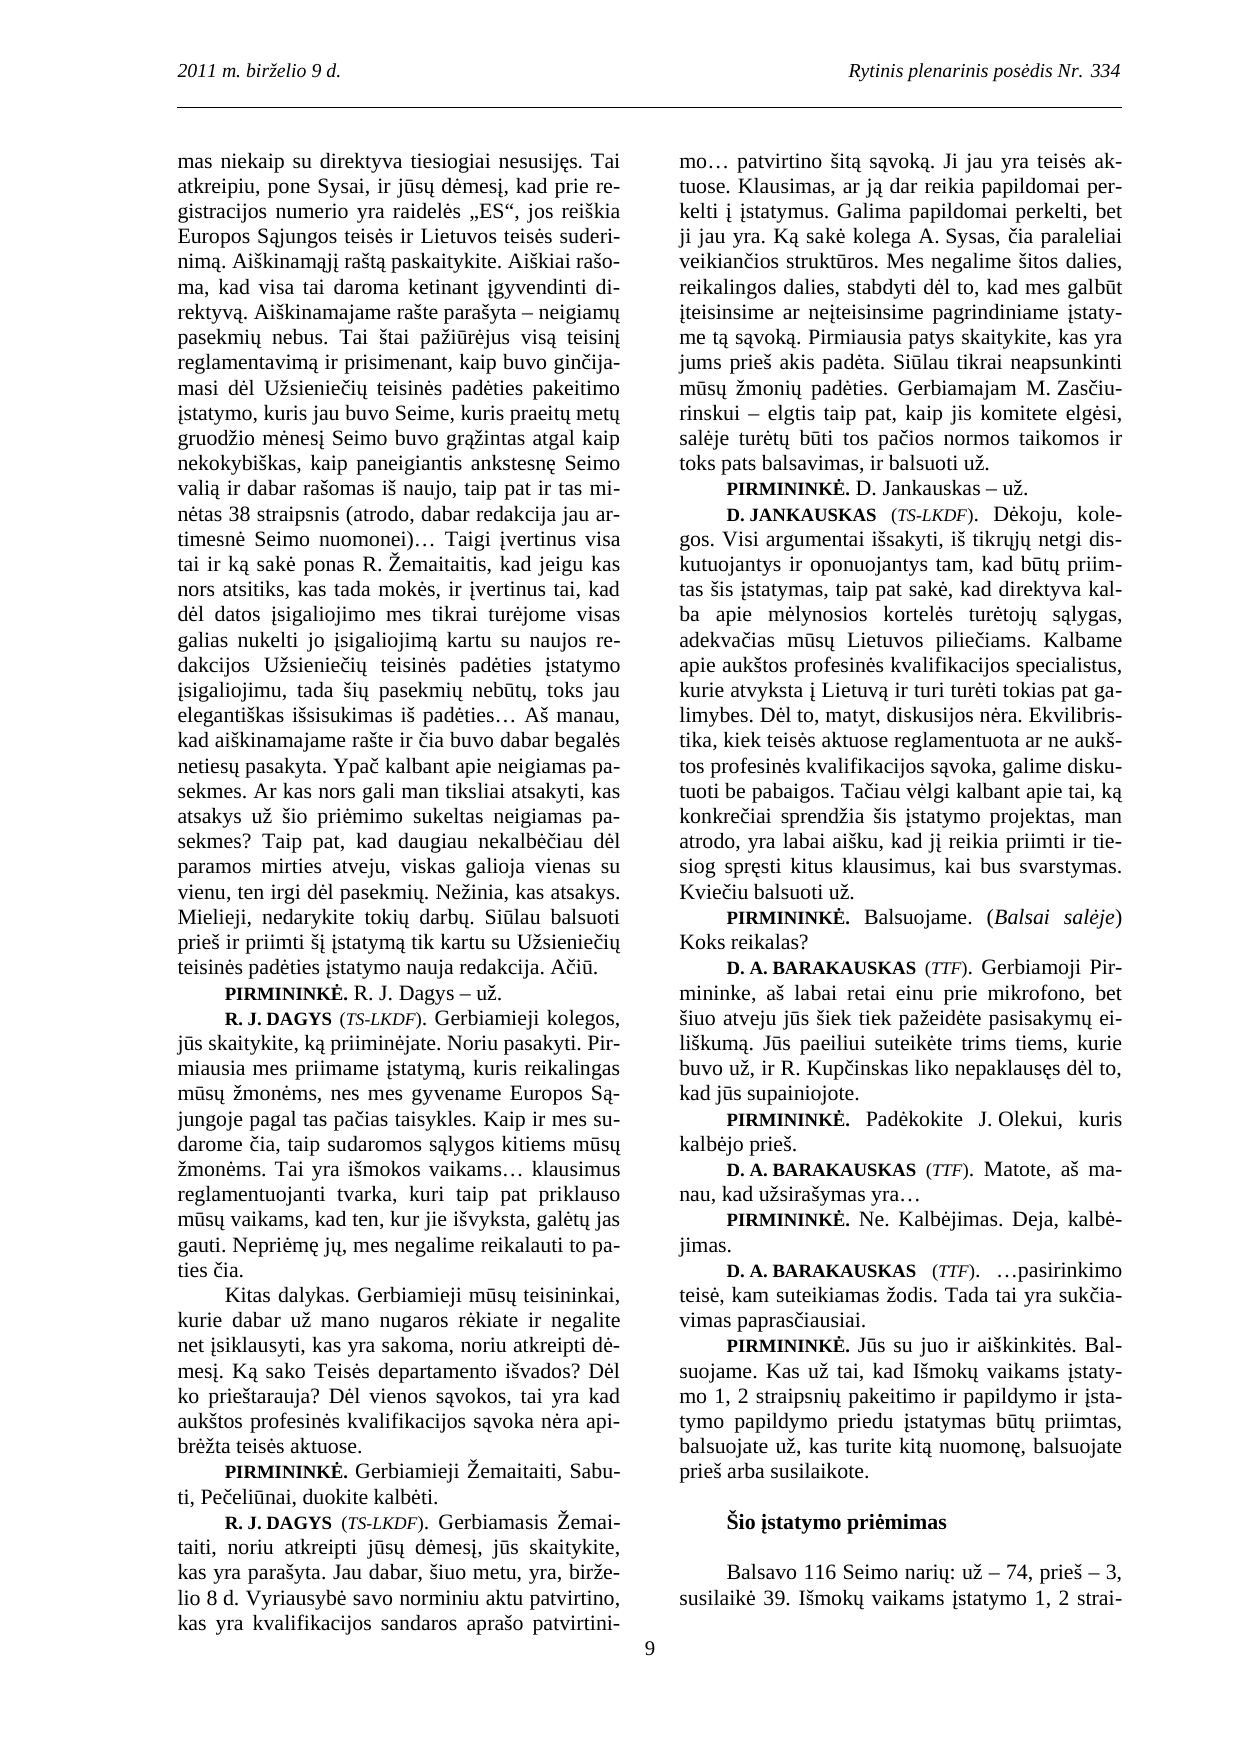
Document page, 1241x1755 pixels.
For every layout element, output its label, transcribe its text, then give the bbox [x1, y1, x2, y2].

text R. J. DAGYS (TS-LKDF). Ger­bia­mie­ji ko­le­gos, jūs skai­ty­ki­te, ką pri­imi­nė­ja­te. No­riu pa­sa­ky­ti. Pir­miau­sia mes pri­ima­me įsta­ty­mą, ku­ris rei­ka­lin­gas mū­sų žmo­nėms, nes mes gy­ve­na­me Eu­ro­pos Są­jun­go­je pa­gal tas pa­čias tai­syk­les. Kaip ir mes su­da­ro­me čia, taip su­da­ro­mos są­ly­gos ki­tiems mū­sų žmo­nėms. Tai yra iš­mo­kos vai­kams… klau­si­mus reg­la­men­tuo­jan­ti tvar­ka, ku­ri taip pat pri­klau­so mū­sų vai­kams, kad ten, kur jie iš­vyks­ta, ga­lė­tų jas gau­ti. Ne­pri­ėmę jų, mes ne­ga­li­me rei­ka­lau­ti to pa­ties čia. [177, 1005, 620, 1282]
text PIRMININKĖ. Bal­suo­ja­me. (Bal­sai sa­lė­je) Koks rei­ka­las? [679, 904, 1122, 954]
text D. A. BARAKAUSKAS (TTF). …pa­si­rin­ki­mo tei­sė, kam su­tei­kia­mas žo­dis. Ta­da tai yra suk­čia­vi­mas pa­pras­čiau­siai. [679, 1257, 1122, 1332]
text PIRMININKĖ. R. J. Da­gys – už. [177, 979, 620, 1005]
text mo… pa­tvir­ti­no ši­tą są­vo­ką. Ji jau yra tei­sės ak­tuo­se. Klau­si­mas, ar ją dar rei­kia pa­pil­do­mai per­kel­ti į įsta­ty­mus. Ga­li­ma pa­pil­do­mai per­kel­ti, bet ji jau yra. Ką sa­kė ko­le­ga A. Sy­sas, čia pa­ra­le­liai vei­kian­čios struk­tū­ros. Mes ne­ga­li­me ši­tos da­lies, rei­ka­lin­gos da­lies, stab­dy­ti dėl to, kad mes gal­būt įtei­sin­si­me ar ne­įtei­sin­si­me pa­grin­di­nia­me įsta­ty­me tą są­vo­ką. Pir­miau­sia pa­tys skai­ty­ki­te, kas yra jums prieš akis pa­dė­ta. Siū­lau tik­rai ne­ap­sun­kin­ti mū­sų žmo­nių pa­dė­ties. Ger­bia­ma­jam M. Zas­čiu­rins­kui – elg­tis taip pat, kaip jis ko­mi­te­te el­gė­si, sa­lė­je tu­rė­tų bū­ti tos pa­čios nor­mos tai­ko­mos ir toks pats bal­sa­vi­mas, ir bal­suo­ti už. [679, 148, 1122, 475]
text R. J. DAGYS (TS-LKDF). Ger­bia­ma­sis Že­mai­tai­ti, no­riu at­kreip­ti jū­sų dė­me­sį, jūs skai­ty­ki­te, kas yra pa­ra­šy­ta. Jau da­bar, šiuo me­tu, yra, bir­že­lio 8 d. Vy­riau­sy­bė sa­vo nor­mi­niu ak­tu pa­tvir­ti­no, kas yra kva­li­fi­ka­ci­jos san­da­ros ap­ra­šo pa­tvir­ti­ni­ [177, 1509, 620, 1635]
text PIRMININKĖ. D. Jan­kaus­kas – už. [679, 475, 1122, 501]
text PIRMININKĖ. Jūs su juo ir aiš­kin­ki­tės. Bal­suo­ja­me. Kas už tai, kad Iš­mo­kų vai­kams įsta­ty­mo 1, 2 straips­nių pa­kei­ti­mo ir pa­pil­dy­mo ir įsta­ty­mo pa­pil­dy­mo prie­du įsta­ty­mas bū­tų pri­im­tas, bal­suo­ja­te už, kas tu­ri­te ki­tą nuo­mo­nę, bal­suo­ja­te prieš ar­ba su­si­lai­ko­te. [679, 1332, 1122, 1484]
text PIRMININKĖ. Pa­dė­ko­ki­te J. Ole­kui, ku­ris kal­bė­jo prieš. [679, 1106, 1122, 1156]
text Bal­sa­vo 116 Sei­mo na­rių: už – 74, prieš – 3, su­si­lai­kė 39. Iš­mo­kų vai­kams įsta­ty­mo 1, 2 strai­ [679, 1559, 1122, 1610]
text Ki­tas da­ly­kas. Ger­bia­mie­ji mū­sų tei­si­nin­kai, ku­rie da­bar už ma­no nu­ga­ros rė­kia­te ir ne­ga­li­te net įsi­klau­sy­ti, kas yra sa­ko­ma, no­riu at­kreip­ti dė­me­sį. Ką sa­ko Tei­sės de­par­ta­men­to iš­va­dos? Dėl ko prieš­ta­rau­ja? Dėl vie­nos są­vo­kos, tai yra kad aukš­tos pro­fe­si­nės kva­li­fi­ka­ci­jos są­vo­ka nė­ra api­brėž­ta tei­sės ak­tuo­se. [177, 1282, 620, 1458]
text PIRMININKĖ. Ger­bia­mie­ji Že­mai­tai­ti, Sa­bu­ti, Pe­če­liū­nai, duo­ki­te kal­bė­ti. [177, 1458, 620, 1509]
text D. A. BARAKAUSKAS (TTF). Ma­to­te, aš ma­nau, kad už­si­ra­šy­mas yra… [679, 1156, 1122, 1206]
text Šio įsta­ty­mo pri­ėmi­mas [679, 1509, 1122, 1534]
text D. JANKAUSKAS (TS-LKDF). Dė­ko­ju, ko­le­gos. Vi­si ar­gu­men­tai iš­sa­ky­ti, iš tik­rų­jų net­gi dis­ku­tuo­jan­tys ir opo­nuo­jan­tys tam, kad bū­tų pri­im­tas šis įsta­ty­mas, taip pat sa­kė, kad di­rek­ty­va kal­ba apie mė­ly­no­sios kor­te­lės tu­rė­to­jų są­ly­gas, adek­va­čias mū­sų Lie­tu­vos pi­lie­čiams. Kal­ba­me apie aukš­tos pro­fe­si­nės kva­li­fi­ka­ci­jos spe­cia­lis­tus, ku­rie at­vyks­ta į Lie­tu­vą ir tu­ri tu­rė­ti to­kias pat ga­li­my­bes. Dėl to, ma­tyt, dis­ku­si­jos nė­ra. Ek­vi­lib­ris­ti­ka, kiek tei­sės ak­tuo­se reg­la­men­tuo­ta ar ne aukš­tos pro­fe­si­nės kva­li­fi­ka­ci­jos są­vo­ka, ga­li­me dis­ku­tuo­ti be pa­bai­gos. Ta­čiau vėl­gi kal­bant apie tai, ką kon­kre­čiai spren­džia šis įsta­ty­mo pro­jek­tas, man at­ro­do, yra la­bai aiš­ku, kad jį rei­kia pri­im­ti ir tie­siog spręs­ti ki­tus klau­si­mus, kai bus svars­ty­mas. Kvie­čiu bal­suo­ti už. [679, 501, 1122, 904]
text D. A. BARAKAUSKAS (TTF). Ger­bia­mo­ji Pir­mi­nin­ke, aš la­bai re­tai ei­nu prie mik­ro­fo­no, bet šiuo at­ve­ju jūs šiek tiek pa­žei­dė­te pa­si­sa­ky­mų ei­liš­ku­mą. Jūs pa­ei­liui su­tei­kė­te trims tiems, ku­rie bu­vo už, ir R. Kup­čins­kas li­ko ne­pa­klau­sęs dėl to, kad jūs su­pai­nio­jo­te. [679, 954, 1122, 1106]
text mas nie­kaip su di­rek­ty­va tie­sio­giai ne­su­si­jęs. Tai at­krei­piu, po­ne Sy­sai, ir jū­sų dė­me­sį, kad prie re­gist­ra­ci­jos nu­me­rio yra rai­de­lės „ES“, jos reiš­kia Eu­ro­pos Są­jun­gos tei­sės ir Lie­tu­vos tei­sės su­de­ri­ni­mą. Aiš­ki­na­mą­jį raš­tą pa­skai­ty­ki­te. Aiš­kiai ra­šo­ma, kad vi­sa tai da­ro­ma ke­ti­nant įgy­ven­din­ti di­rek­ty­vą. Aiš­ki­na­ma­ja­me raš­te pa­ra­šy­ta – nei­gia­mų pa­sek­mių ne­bus. Tai štai pa­žiū­rė­jus vi­są tei­si­nį reg­la­men­ta­vi­mą ir pri­si­me­nant, kaip bu­vo gin­či­ja­ma­si dėl Už­sie­nie­čių tei­si­nės pa­dė­ties pa­kei­ti­mo įsta­ty­mo, ku­ris jau bu­vo Sei­me, ku­ris pra­ei­tų me­tų gruo­džio mė­ne­sį Sei­mo bu­vo grą­žin­tas at­gal kaip ne­ko­ky­biš­kas, kaip pa­nei­gian­tis anks­tes­nę Sei­mo va­lią ir da­bar ra­šo­mas iš nau­jo, taip pat ir tas mi­nė­tas 38 straips­nis (at­ro­do, da­bar re­dak­ci­ja jau ar­ti­mes­nė Sei­mo nuo­mo­nei)… tai­gi įver­ti­nus vi­sa tai ir ką sa­kė po­nas R. Že­mai­tai­tis, kad jei­gu kas nors at­si­tiks, kas ta­da mo­kės, ir įver­ti­nus tai, kad dėl da­tos įsi­ga­lio­ji­mo mes tik­rai tu­rė­jo­me vi­sas ga­lias nu­kel­ti jo įsi­ga­lio­ji­mą kar­tu su nau­jos re­dak­ci­jos Už­sie­nie­čių tei­si­nės pa­dė­ties įsta­ty­mo įsi­ga­lio­ji­mu, ta­da šių pa­sek­mių ne­bū­tų, toks jau ele­gan­tiš­kas iš­si­su­ki­mas iš pa­dė­ties… aš ma­nau, kad aiš­ki­na­ma­ja­me raš­te ir čia bu­vo da­bar be­ga­lės ne­tie­sų pa­sa­ky­ta. Ypač kal­bant apie nei­gia­mas pa­sek­mes. Ar kas nors ga­li man tiks­liai at­sa­ky­ti, kas at­sa­kys už šio pri­ėmi­mo su­kel­tas nei­gia­mas pa­sek­mes? Taip pat, kad dau­giau ne­kal­bė­čiau dėl pa­ra­mos mir­ties at­ve­ju, vis­kas ga­lio­ja vie­nas su vie­nu, ten ir­gi dėl pa­sek­mių. Ne­ži­nia, kas at­sa­kys. Mie­lie­ji, ne­da­ry­ki­te to­kių dar­bų. Siū­lau bal­suo­ti prieš ir pri­im­ti šį įsta­ty­mą tik kar­tu su Už­sie­nie­čių tei­si­nės pa­dė­ties įsta­ty­mo nau­ja re­dak­ci­ja. Ačiū. [177, 148, 620, 979]
text PIRMININKĖ. Ne. Kal­bė­ji­mas. De­ja, kal­bė­jimas. [679, 1206, 1122, 1257]
